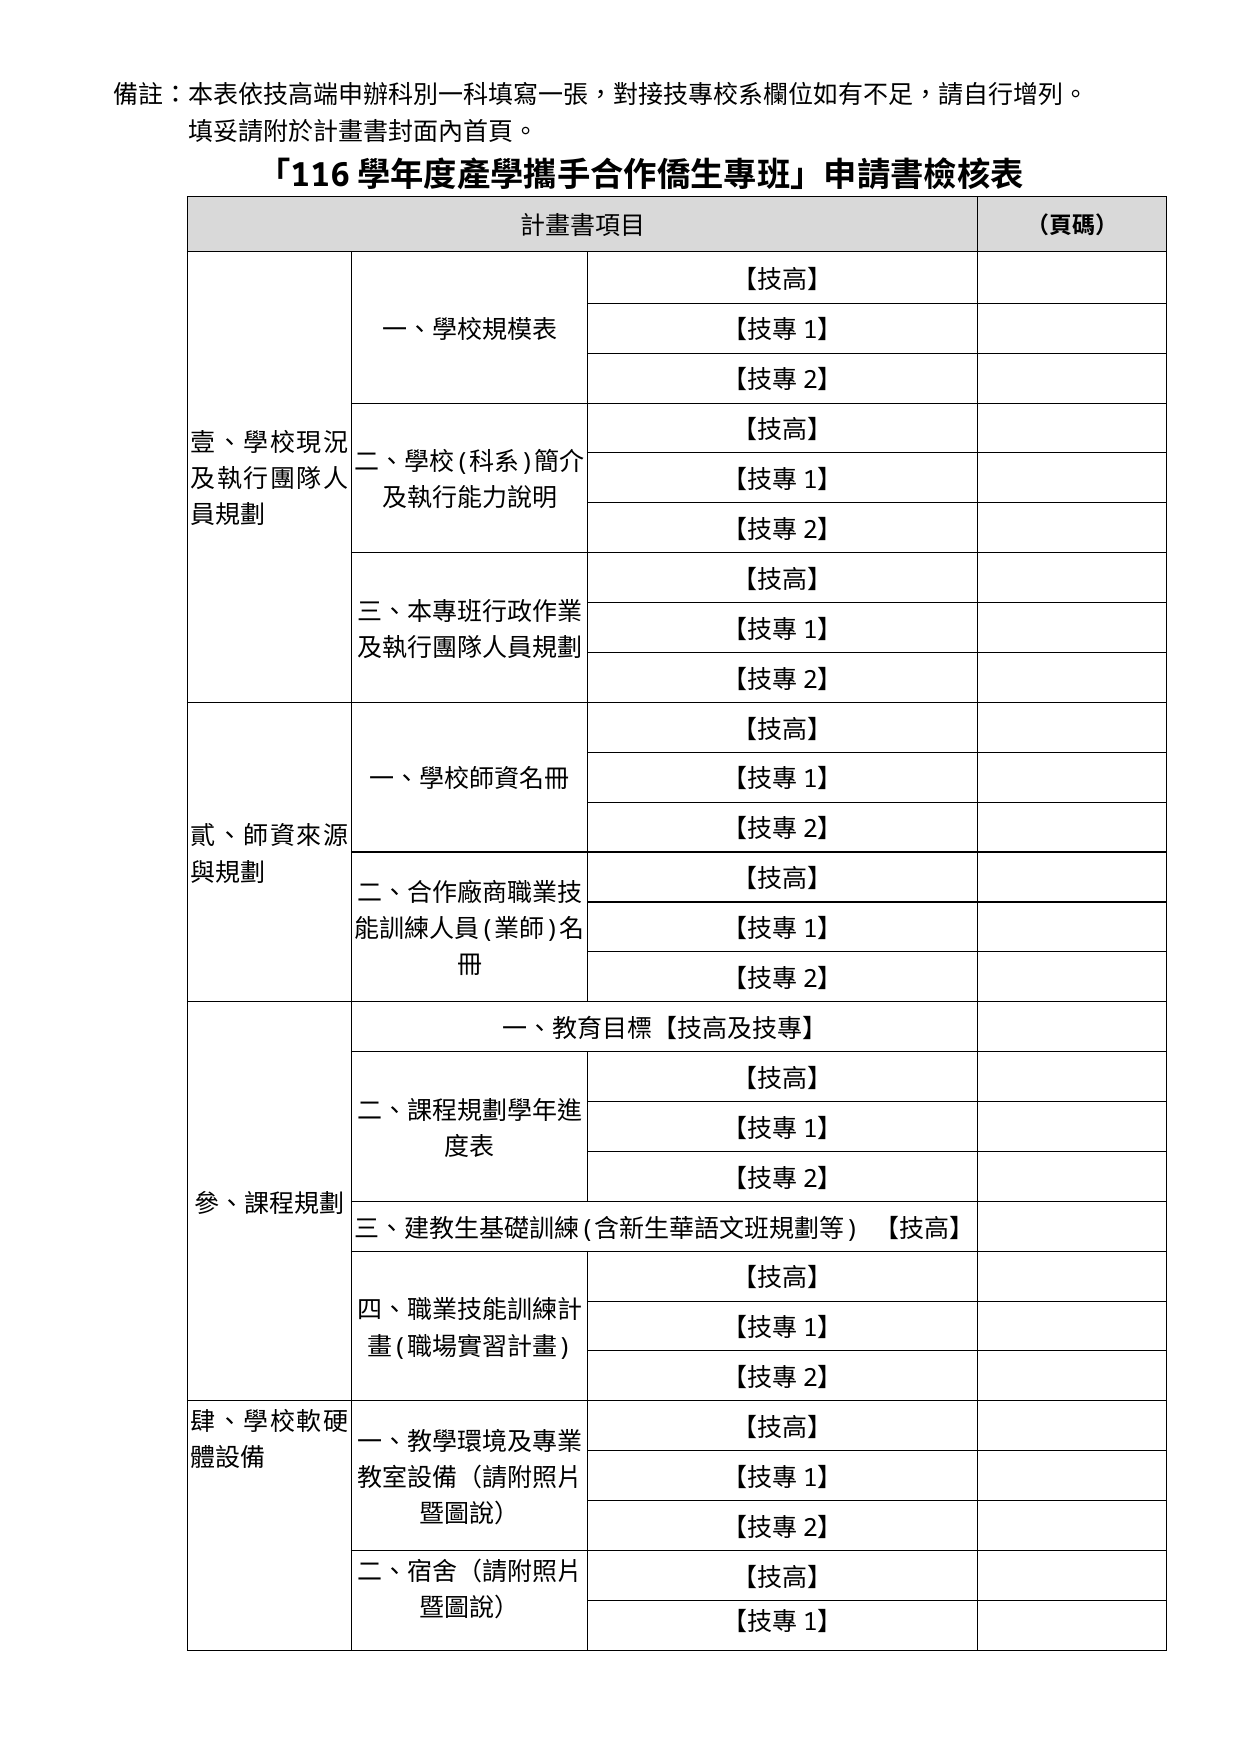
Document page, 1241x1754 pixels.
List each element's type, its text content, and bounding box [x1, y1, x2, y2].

table_header 計畫書項目 [188, 197, 977, 251]
table_cell [978, 404, 1166, 452]
text 「116學年度產學攜手合作僑生專班」申請書檢核表 [114, 147, 1167, 196]
table_cell [978, 603, 1166, 652]
table_cell [978, 853, 1166, 901]
table_cell 參、課程規劃 [188, 1002, 351, 1400]
table_cell 壹、學校現況及執行團隊人員規劃 [188, 252, 351, 702]
table_cell 【技專1】 [588, 903, 977, 951]
table_cell 【技高】 [588, 703, 977, 752]
table_cell 【技專2】 [588, 803, 977, 851]
table_cell [978, 1002, 1166, 1051]
table_cell 貳、師資來源與規劃 [188, 703, 351, 1001]
table_cell [978, 653, 1166, 702]
table_cell 【技高】 [588, 1551, 977, 1600]
table_cell 【技專2】 [588, 1501, 977, 1550]
table_cell 【技專2】 [588, 653, 977, 702]
table_cell 一、教育目標【技高及技專】 [352, 1002, 977, 1051]
table_cell [978, 952, 1166, 1001]
table_cell 【技高】 [588, 853, 977, 901]
table_cell 【技高】 [588, 553, 977, 602]
table_cell 三、建教生基礎訓練(含新生華語文班規劃等) 【技高】 [352, 1202, 977, 1251]
table_cell [978, 453, 1166, 502]
table_cell 【技專1】 [588, 1302, 977, 1350]
table_cell [978, 1501, 1166, 1550]
table_cell 【技專1】 [588, 1102, 977, 1151]
table_cell 四、職業技能訓練計畫(職場實習計畫) [352, 1252, 587, 1400]
table_cell 【技專1】 [588, 453, 977, 502]
table_cell [978, 1302, 1166, 1350]
table_cell 【技專2】 [588, 1351, 977, 1400]
table_cell 【技高】 [588, 1052, 977, 1101]
table_cell [978, 1052, 1166, 1101]
table_cell 一、學校師資名冊 [352, 703, 587, 851]
table_cell [978, 354, 1166, 402]
table_cell 二、宿舍（請附照片暨圖說） [352, 1551, 587, 1650]
table_cell 【技高】 [588, 252, 977, 303]
table_cell [978, 803, 1166, 851]
table_cell [978, 503, 1166, 552]
table_cell 【技高】 [588, 1401, 977, 1450]
text 備註：本表依技高端申辦科別一科填寫一張，對接技專校系欄位如有不足，請自行增列。 [114, 75, 1167, 111]
table_header （頁碼） [978, 197, 1166, 251]
table_cell [978, 304, 1166, 352]
table_cell [978, 1102, 1166, 1151]
table_cell 【技專1】 [588, 603, 977, 652]
table_cell 【技專1】 [588, 1451, 977, 1500]
table_cell [978, 1551, 1166, 1600]
table_cell 【技高】 [588, 404, 977, 452]
table_cell [978, 1401, 1166, 1450]
table_cell 二、合作廠商職業技能訓練人員(業師)名冊 [352, 853, 587, 1001]
table_cell 【技專2】 [588, 1152, 977, 1201]
table_cell 【技專2】 [588, 952, 977, 1001]
table_cell [978, 1601, 1166, 1650]
table_cell 【技專1】 [588, 304, 977, 352]
text 填妥請附於計畫書封面內首頁。 [114, 111, 1167, 147]
table_cell [978, 1351, 1166, 1400]
table_cell [978, 903, 1166, 951]
table_cell 二、學校(科系)簡介及執行能力說明 [352, 404, 587, 552]
table_cell [978, 1152, 1166, 1201]
table_cell [978, 1202, 1166, 1251]
table_cell 三、本專班行政作業及執行團隊人員規劃 [352, 553, 587, 702]
table_cell 【技專2】 [588, 354, 977, 402]
table_cell 一、教學環境及專業教室設備（請附照片暨圖說） [352, 1401, 587, 1550]
table_cell 【技專1】 [588, 753, 977, 802]
table_cell [978, 553, 1166, 602]
table_cell 二、課程規劃學年進度表 [352, 1052, 587, 1201]
table_cell 一、學校規模表 [352, 252, 587, 402]
table_cell 【技專2】 [588, 503, 977, 552]
table_cell 【技高】 [588, 1252, 977, 1301]
table_cell 肆、學校軟硬體設備 [188, 1401, 351, 1650]
table_cell 【技專1】 [588, 1601, 977, 1650]
table_cell [978, 753, 1166, 802]
table_cell [978, 1451, 1166, 1500]
table_cell [978, 252, 1166, 303]
table_cell [978, 703, 1166, 752]
table_cell [978, 1252, 1166, 1301]
